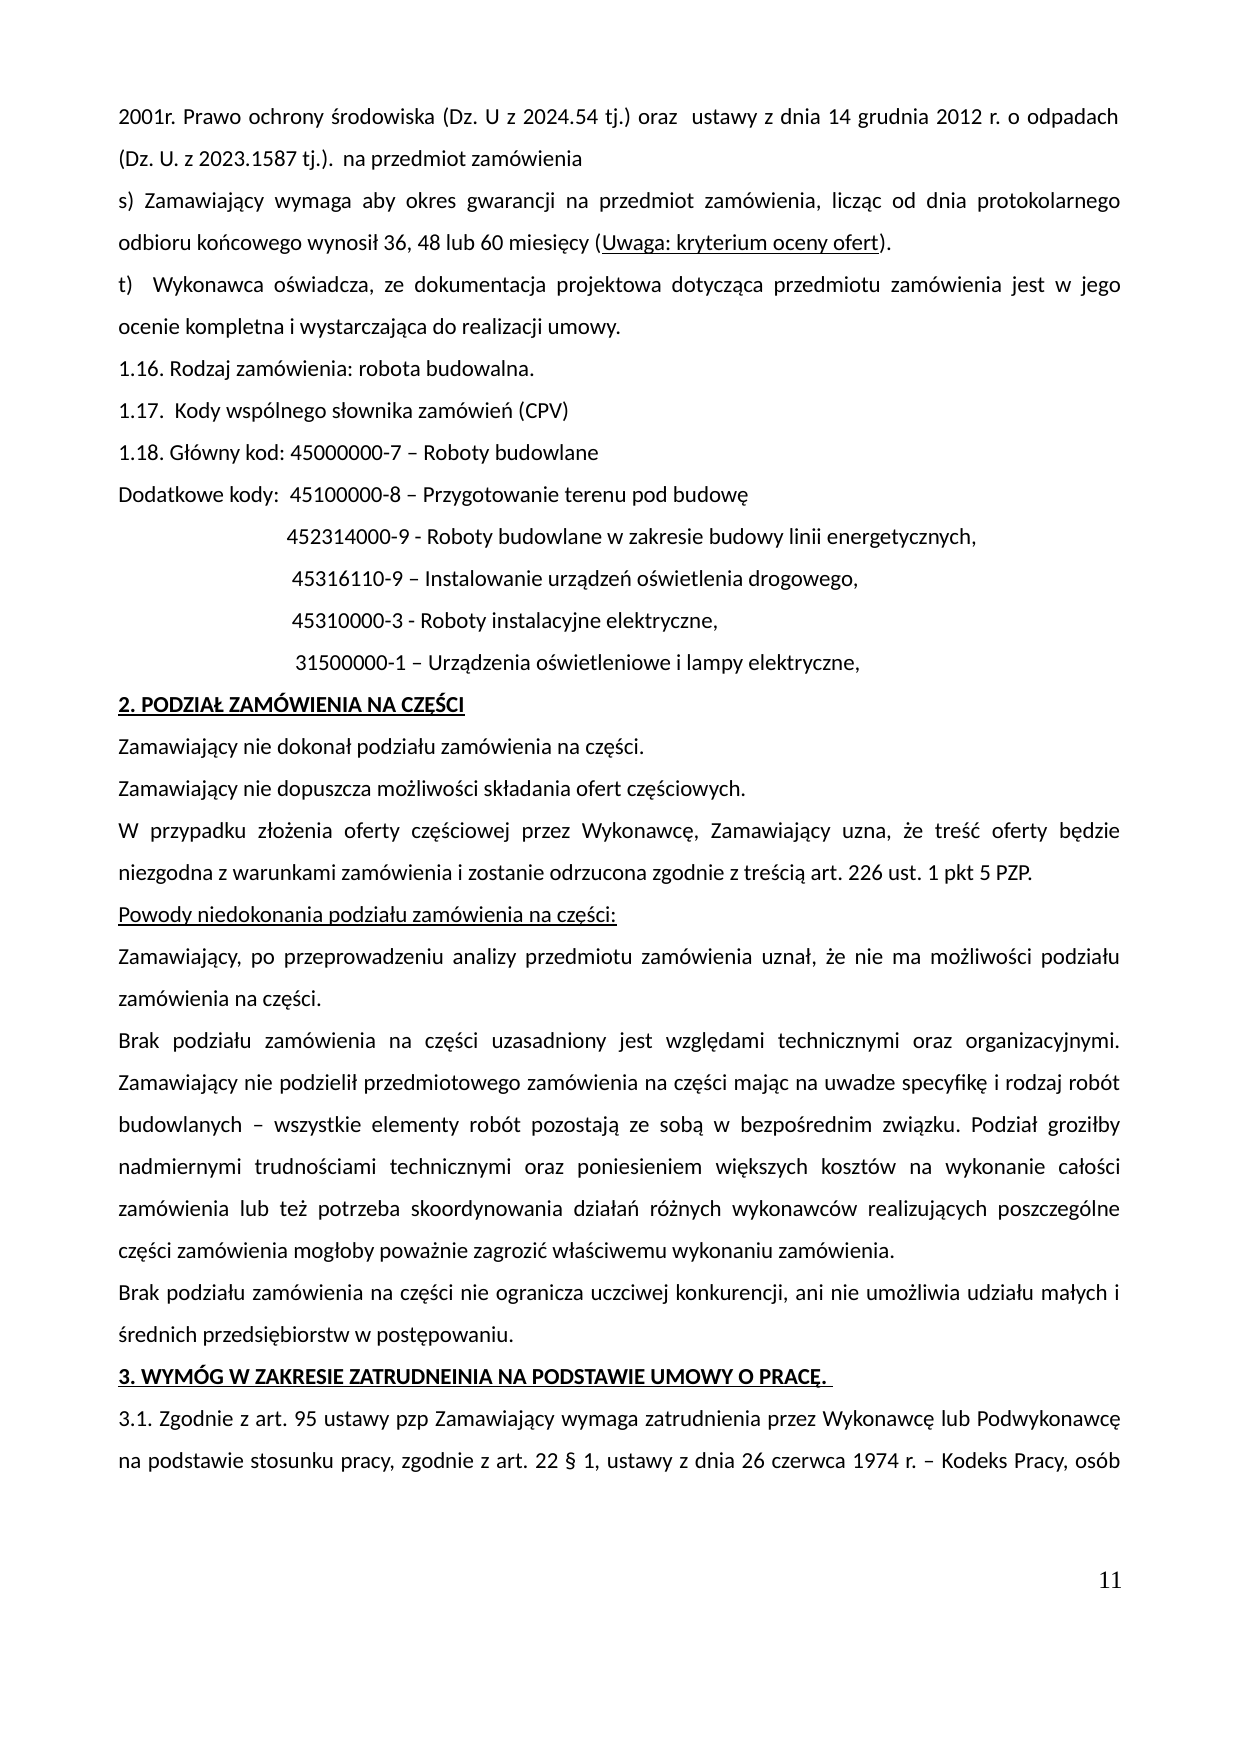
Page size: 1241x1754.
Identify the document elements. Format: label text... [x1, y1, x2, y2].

text Brak podziału zamówienia na części nie ogranicza uczciwej konkurencji, ani nie umożliwia udziału małych i średnich przedsiębiorstw w postępowaniu. [118, 1278, 1122, 1348]
text 3. WYMÓG W ZAKRESIE ZATRUDNEINIA NA PODSTAWIE UMOWY O PRACĘ. [118, 1362, 1122, 1390]
text 3.1. Zgodnie z art. 95 ustawy pzp Zamawiający wymaga zatrudnienia przez Wykonawcę lub Podwykonawcę na podstawie stosunku pracy, zgodnie z art. 22 § 1, ustawy z dnia 26 czerwca 1974 r. – Kodeks Pracy, osób [118, 1404, 1122, 1474]
text 45310000-3 - Roboty instalacyjne elektryczne, [118, 606, 1122, 634]
text 1.18. Główny kod: 45000000-7 – Roboty budowlane [118, 438, 1122, 466]
text 452314000-9 - Roboty budowlane w zakresie budowy linii energetycznych, [118, 522, 1122, 550]
text 2. PODZIAŁ ZAMÓWIENIA NA CZĘŚCI [118, 690, 1122, 718]
text Dodatkowe kody: 45100000-8 – Przygotowanie terenu pod budowę [118, 480, 1122, 508]
text 1.16. Rodzaj zamówienia: robota budowalna. [118, 354, 1122, 382]
text Powody niedokonania podziału zamówienia na części: [118, 900, 1122, 928]
text 45316110-9 – Instalowanie urządzeń oświetlenia drogowego, [118, 564, 1122, 592]
text s) Zamawiający wymaga aby okres gwarancji na przedmiot zamówienia, licząc od dnia protokolarnego odbioru końcowego wynosił 36, 48 lub 60 miesięcy (Uwaga: kryterium oceny ofert). [118, 186, 1122, 256]
text Brak podziału zamówienia na części uzasadniony jest względami technicznymi oraz organizacyjnymi. Zamawiający nie podzielił przedmiotowego zamówienia na części mając na uwadze specyfikę i rodzaj robót budowlanych – wszystkie elementy robót pozostają ze sobą w bezpośrednim związku. Podział groziłby nadmiernymi trudnościami technicznymi oraz poniesieniem większych kosztów na wykonanie całości zamówienia lub też potrzeba skoordynowania działań różnych wykonawców realizujących poszczególne części zamówienia mogłoby poważnie zagrozić właściwemu wykonaniu zamówienia. [118, 1026, 1122, 1264]
text 2001r. Prawo ochrony środowiska (Dz. U z 2024.54 tj.) oraz ustawy z dnia 14 grudnia 2012 r. o odpadach (Dz. U. z 2023.1587 tj.). na przedmiot zamówienia [118, 102, 1122, 172]
text Zamawiający nie dopuszcza możliwości składania ofert częściowych. [118, 774, 1122, 802]
text 31500000-1 – Urządzenia oświetleniowe i lampy elektryczne, [295, 648, 1122, 676]
text 1.17. Kody wspólnego słownika zamówień (CPV) [118, 396, 1122, 424]
text Zamawiający, po przeprowadzeniu analizy przedmiotu zamówienia uznał, że nie ma możliwości podziału zamówienia na części. [118, 942, 1122, 1012]
text t) Wykonawca oświadcza, ze dokumentacja projektowa dotycząca przedmiotu zamówienia jest w jego ocenie kompletna i wystarczająca do realizacji umowy. [118, 270, 1122, 340]
text Zamawiający nie dokonał podziału zamówienia na części. [118, 732, 1122, 760]
text W przypadku złożenia oferty częściowej przez Wykonawcę, Zamawiający uzna, że treść oferty będzie niezgodna z warunkami zamówienia i zostanie odrzucona zgodnie z treścią art. 226 ust. 1 pkt 5 PZP. [118, 816, 1122, 886]
